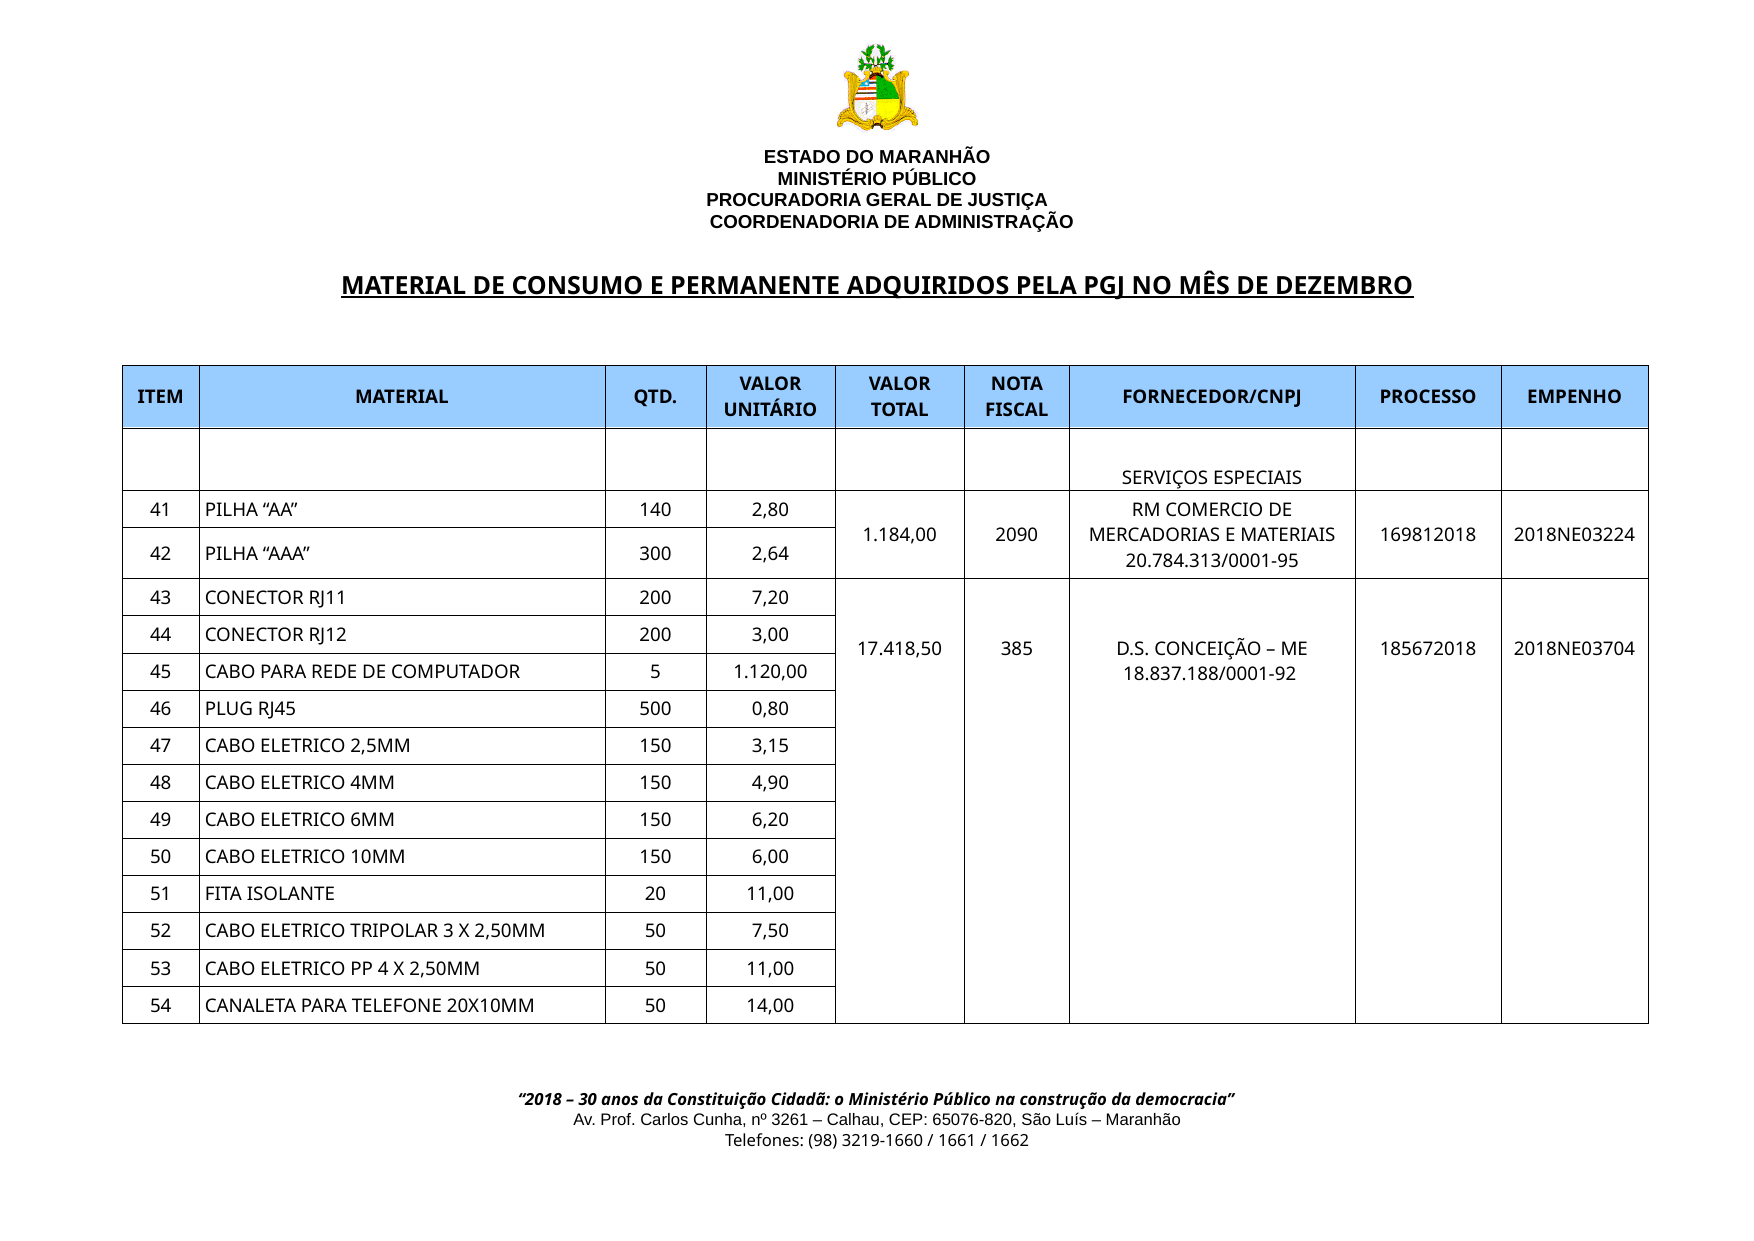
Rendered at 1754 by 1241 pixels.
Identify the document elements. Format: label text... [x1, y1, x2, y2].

table_cell 5 [606, 654, 706, 689]
table_cell 48 [123, 765, 199, 801]
table_cell 169812018 [1356, 491, 1501, 578]
table_cell 42 [123, 528, 199, 578]
table_cell 51 [123, 876, 199, 912]
table_header QTD. [606, 366, 706, 427]
table_cell 47 [123, 728, 199, 764]
table_cell 53 [123, 950, 199, 986]
table_cell 52 [123, 913, 199, 949]
table_cell 3,15 [707, 728, 835, 764]
table_cell CABO ELETRICO 10MM [200, 839, 605, 875]
table_cell 50 [606, 950, 706, 986]
table_cell 4,90 [707, 765, 835, 801]
table_cell 150 [606, 765, 706, 801]
table_cell 200 [606, 616, 706, 652]
table_cell 150 [606, 728, 706, 764]
table_cell PLUG RJ45 [200, 691, 605, 727]
table_cell CABO ELETRICO 2,5MM [200, 728, 605, 764]
table_cell 50 [606, 913, 706, 949]
table_header ITEM [123, 366, 199, 427]
table_cell 2018NE03224 [1502, 491, 1648, 578]
table_cell 45 [123, 654, 199, 689]
table_cell 2,64 [707, 528, 835, 578]
table_cell 185672018 [1356, 579, 1501, 1023]
table_header PROCESSO [1356, 366, 1501, 427]
table_cell 2,80 [707, 491, 835, 527]
table_cell [123, 429, 199, 490]
table_cell 500 [606, 691, 706, 727]
table_cell 150 [606, 839, 706, 875]
table_cell FITA ISOLANTE [200, 876, 605, 912]
table_cell 11,00 [707, 876, 835, 912]
table_cell 3,00 [707, 616, 835, 652]
table_cell [200, 429, 605, 490]
table_cell 20 [606, 876, 706, 912]
table_header MATERIAL [200, 366, 605, 427]
table_cell CANALETA PARA TELEFONE 20X10MM [200, 987, 605, 1023]
table_cell 41 [123, 491, 199, 527]
table_cell RM COMERCIO DE MERCADORIAS E MATERIAIS 20.784.313/0001-95 [1070, 491, 1355, 578]
table_cell 43 [123, 579, 199, 615]
table_header NOTA FISCAL [965, 366, 1069, 427]
table_cell 140 [606, 491, 706, 527]
table_cell D.S. CONCEIÇÃO – ME 18.837.188/0001-92 [1070, 579, 1355, 1023]
table_cell 2018NE03704 [1502, 579, 1648, 1023]
table_cell 2090 [965, 491, 1069, 578]
table_cell CABO ELETRICO 6MM [200, 802, 605, 838]
table_cell 150 [606, 802, 706, 838]
table_cell CABO ELETRICO 4MM [200, 765, 605, 801]
table_cell 200 [606, 579, 706, 615]
table_cell CONECTOR RJ12 [200, 616, 605, 652]
table_header FORNECEDOR/CNPJ [1070, 366, 1355, 427]
table_header VALOR UNITÁRIO [707, 366, 835, 427]
table_cell 0,80 [707, 691, 835, 727]
table_cell 7,50 [707, 913, 835, 949]
table_cell CABO ELETRICO PP 4 X 2,50MM [200, 950, 605, 986]
table_cell PILHA “AAA” [200, 528, 605, 578]
table_cell CABO PARA REDE DE COMPUTADOR [200, 654, 605, 689]
table_cell 6,20 [707, 802, 835, 838]
table_cell 1.184,00 [836, 491, 964, 578]
table_cell 14,00 [707, 987, 835, 1023]
table_cell 6,00 [707, 839, 835, 875]
table_cell [606, 429, 706, 490]
table_cell 50 [606, 987, 706, 1023]
table_cell 385 [965, 579, 1069, 1023]
table_cell PILHA “AA” [200, 491, 605, 527]
table_cell 11,00 [707, 950, 835, 986]
table_cell 7,20 [707, 579, 835, 615]
table_cell [1502, 429, 1648, 490]
table_cell [707, 429, 835, 490]
table_cell 44 [123, 616, 199, 652]
table_cell 54 [123, 987, 199, 1023]
table_header VALOR TOTAL [836, 366, 964, 427]
table_cell 49 [123, 802, 199, 838]
table_cell [836, 429, 964, 490]
table_cell 17.418,50 [836, 579, 964, 1023]
table_cell 1.120,00 [707, 654, 835, 689]
table_cell [965, 429, 1069, 490]
table_cell CIDADE MAIS SOLUÇÕES EDITORIAIS, PRODUTOS E SERVIÇOS ESPECIAIS 05.881.661/0001-97 [1070, 429, 1355, 490]
table_cell CABO ELETRICO TRIPOLAR 3 X 2,50MM [200, 913, 605, 949]
table_cell 50 [123, 839, 199, 875]
table_cell 46 [123, 691, 199, 727]
table_cell CONECTOR RJ11 [200, 579, 605, 615]
table_cell [1356, 429, 1501, 490]
table_header EMPENHO [1502, 366, 1648, 427]
table_cell 300 [606, 528, 706, 578]
